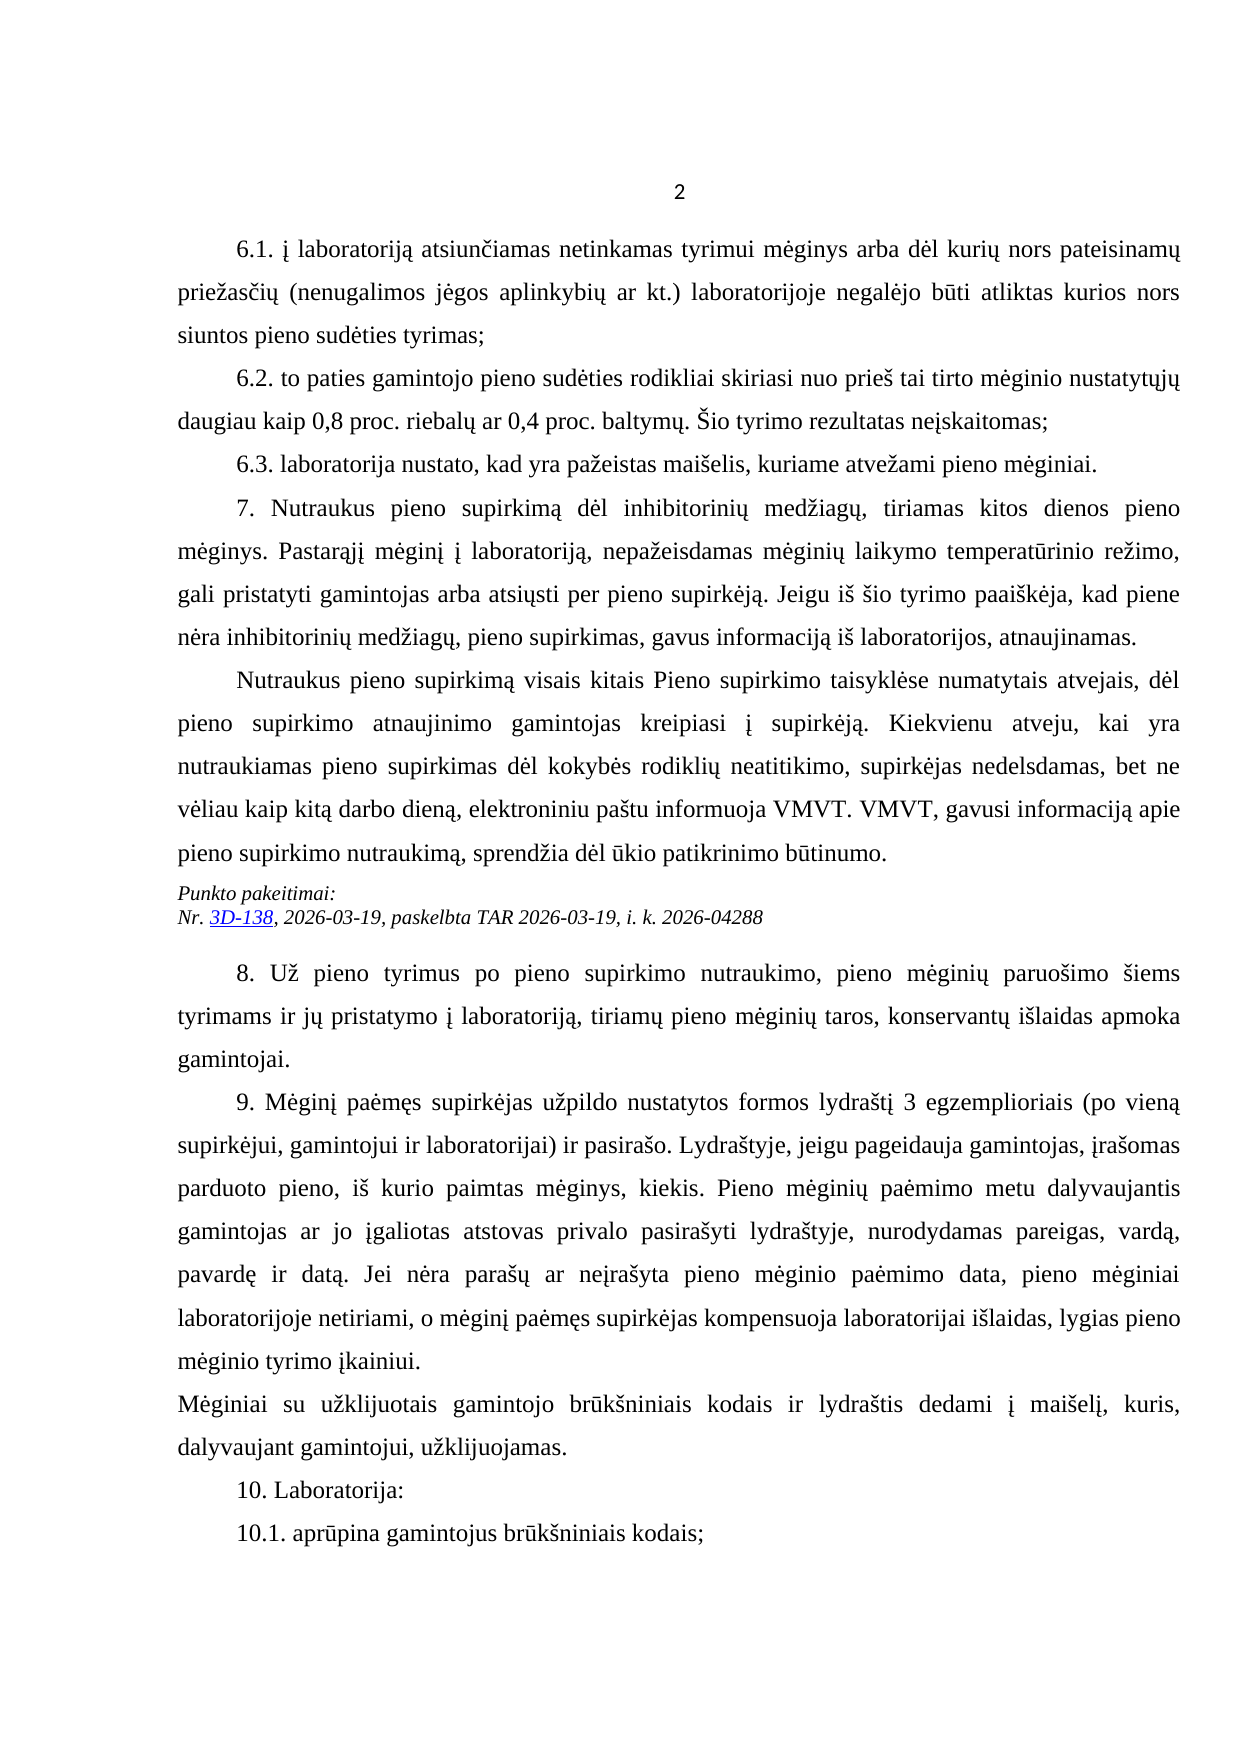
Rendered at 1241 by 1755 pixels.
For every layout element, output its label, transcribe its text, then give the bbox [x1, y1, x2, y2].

text 7. Nutraukus pieno supirkimą dėl inhibitorinių medžiagų, tiriamas kitos dienos pieno mėginys. Pastarąjį mėginį į laboratoriją, nepažeisdamas mėginių laikymo temperatūrinio režimo, gali pristatyti gamintojas arba atsiųsti per pieno supirkėją. Jeigu iš šio tyrimo paaiškėja, kad piene nėra inhibitorinių medžiagų, pieno supirkimas, gavus informaciją iš laboratorijos, atnaujinamas. [177, 493, 1181, 651]
text Nr. 3D-138, 2026-03-19, paskelbta TAR 2026-03-19, i. k. 2026-04288 [177, 905, 1181, 929]
text Mėginiai su užklijuotais gamintojo brūkšniniais kodais ir lydraštis dedami į maišelį, kuris, dalyvaujant gamintojui, užklijuojamas. [177, 1389, 1181, 1461]
text 6.2. to paties gamintojo pieno sudėties rodikliai skiriasi nuo prieš tai tirto mėginio nustatytųjų daugiau kaip 0,8 proc. riebalų ar 0,4 proc. baltymų. Šio tyrimo rezultatas neįskaitomas; [177, 363, 1181, 435]
text 10. Laboratorija: [177, 1475, 1181, 1504]
text 8. Už pieno tyrimus po pieno supirkimo nutraukimo, pieno mėginių paruošimo šiems tyrimams ir jų pristatymo į laboratoriją, tiriamų pieno mėginių taros, konservantų išlaidas apmoka gamintojai. [177, 958, 1181, 1073]
text 9. Mėginį paėmęs supirkėjas užpildo nustatytos formos lydraštį 3 egzemplioriais (po vieną supirkėjui, gamintojui ir laboratorijai) ir pasirašo. Lydraštyje, jeigu pageidauja gamintojas, įrašomas parduoto pieno, iš kurio paimtas mėginys, kiekis. Pieno mėginių paėmimo metu dalyvaujantis gamintojas ar jo įgaliotas atstovas privalo pasirašyti lydraštyje, nurodydamas pareigas, vardą, pavardę ir datą. Jei nėra parašų ar neįrašyta pieno mėginio paėmimo data, pieno mėginiai laboratorijoje netiriami, o mėginį paėmęs supirkėjas kompensuoja laboratorijai išlaidas, lygias pieno mėginio tyrimo įkainiui. [177, 1087, 1181, 1374]
text 10.1. aprūpina gamintojus brūkšniniais kodais; [177, 1518, 1181, 1547]
text 6.3. laboratorija nustato, kad yra pažeistas maišelis, kuriame atvežami pieno mėginiai. [177, 449, 1181, 478]
text Nutraukus pieno supirkimą visais kitais Pieno supirkimo taisyklėse numatytais atvejais, dėl pieno supirkimo atnaujinimo gamintojas kreipiasi į supirkėją. Kiekvienu atveju, kai yra nutraukiamas pieno supirkimas dėl kokybės rodiklių neatitikimo, supirkėjas nedelsdamas, bet ne vėliau kaip kitą darbo dieną, elektroniniu paštu informuoja VMVT. VMVT, gavusi informaciją apie pieno supirkimo nutraukimą, sprendžia dėl ūkio patikrinimo būtinumo. [177, 665, 1181, 866]
text Punkto pakeitimai: [177, 881, 1181, 905]
text 6.1. į laboratoriją atsiunčiamas netinkamas tyrimui mėginys arba dėl kurių nors pateisinamų priežasčių (nenugalimos jėgos aplinkybių ar kt.) laboratorijoje negalėjo būti atliktas kurios nors siuntos pieno sudėties tyrimas; [177, 234, 1181, 349]
